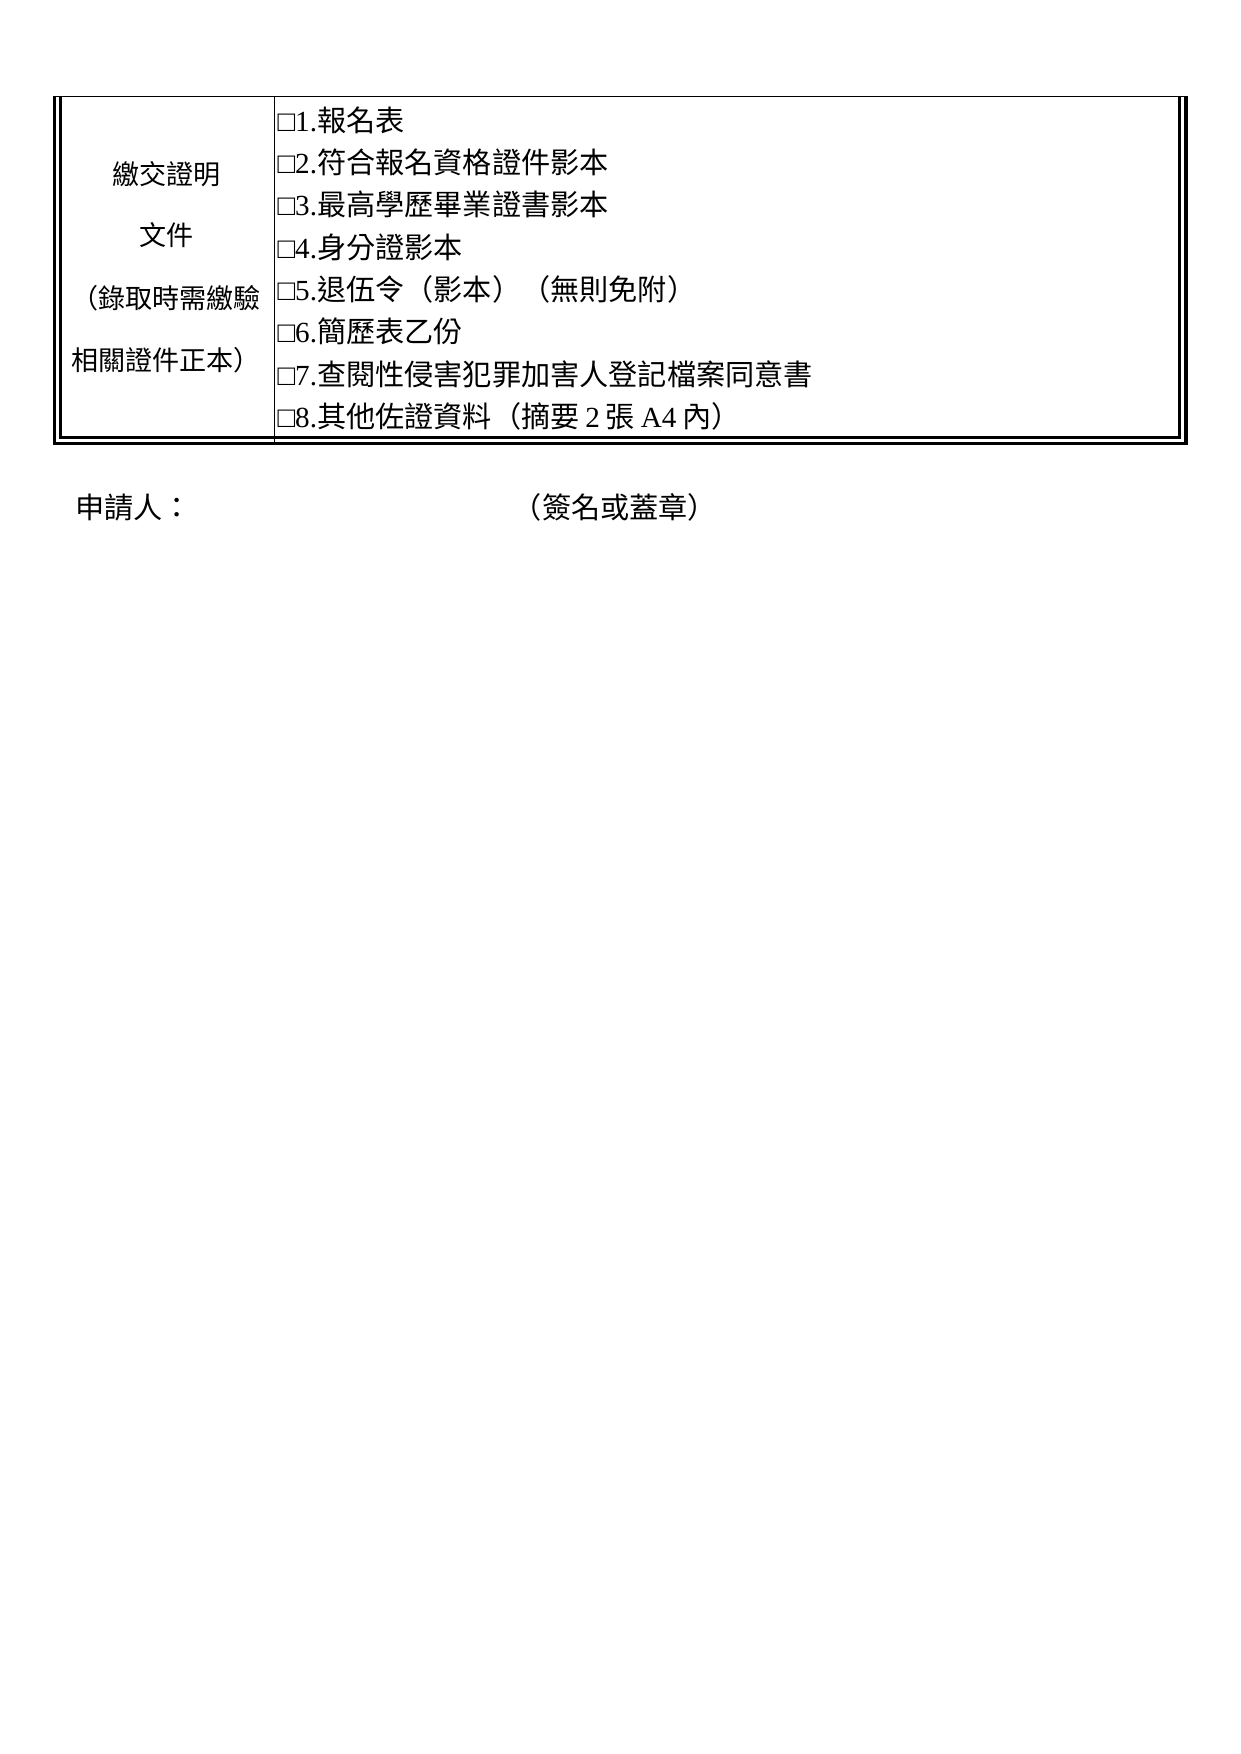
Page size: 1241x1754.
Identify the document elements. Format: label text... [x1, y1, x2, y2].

table_cell □1.報名表 □2.符合報名資格證件影本 □3.最高學歷畢業證書影本 □4.身分證影本 □5.退伍令（影本）（無則免附） □6.簡歷表乙份 □7.查閱性侵害犯罪加害人登記檔案同意書 □8.其他佐證資料（摘要2張A4內） [275, 97, 1178, 436]
table_cell 繳交證明 文件 （錄取時需繳驗相關證件正本） [62, 97, 274, 436]
text 申請人： （簽名或蓋章） [75, 485, 1165, 527]
